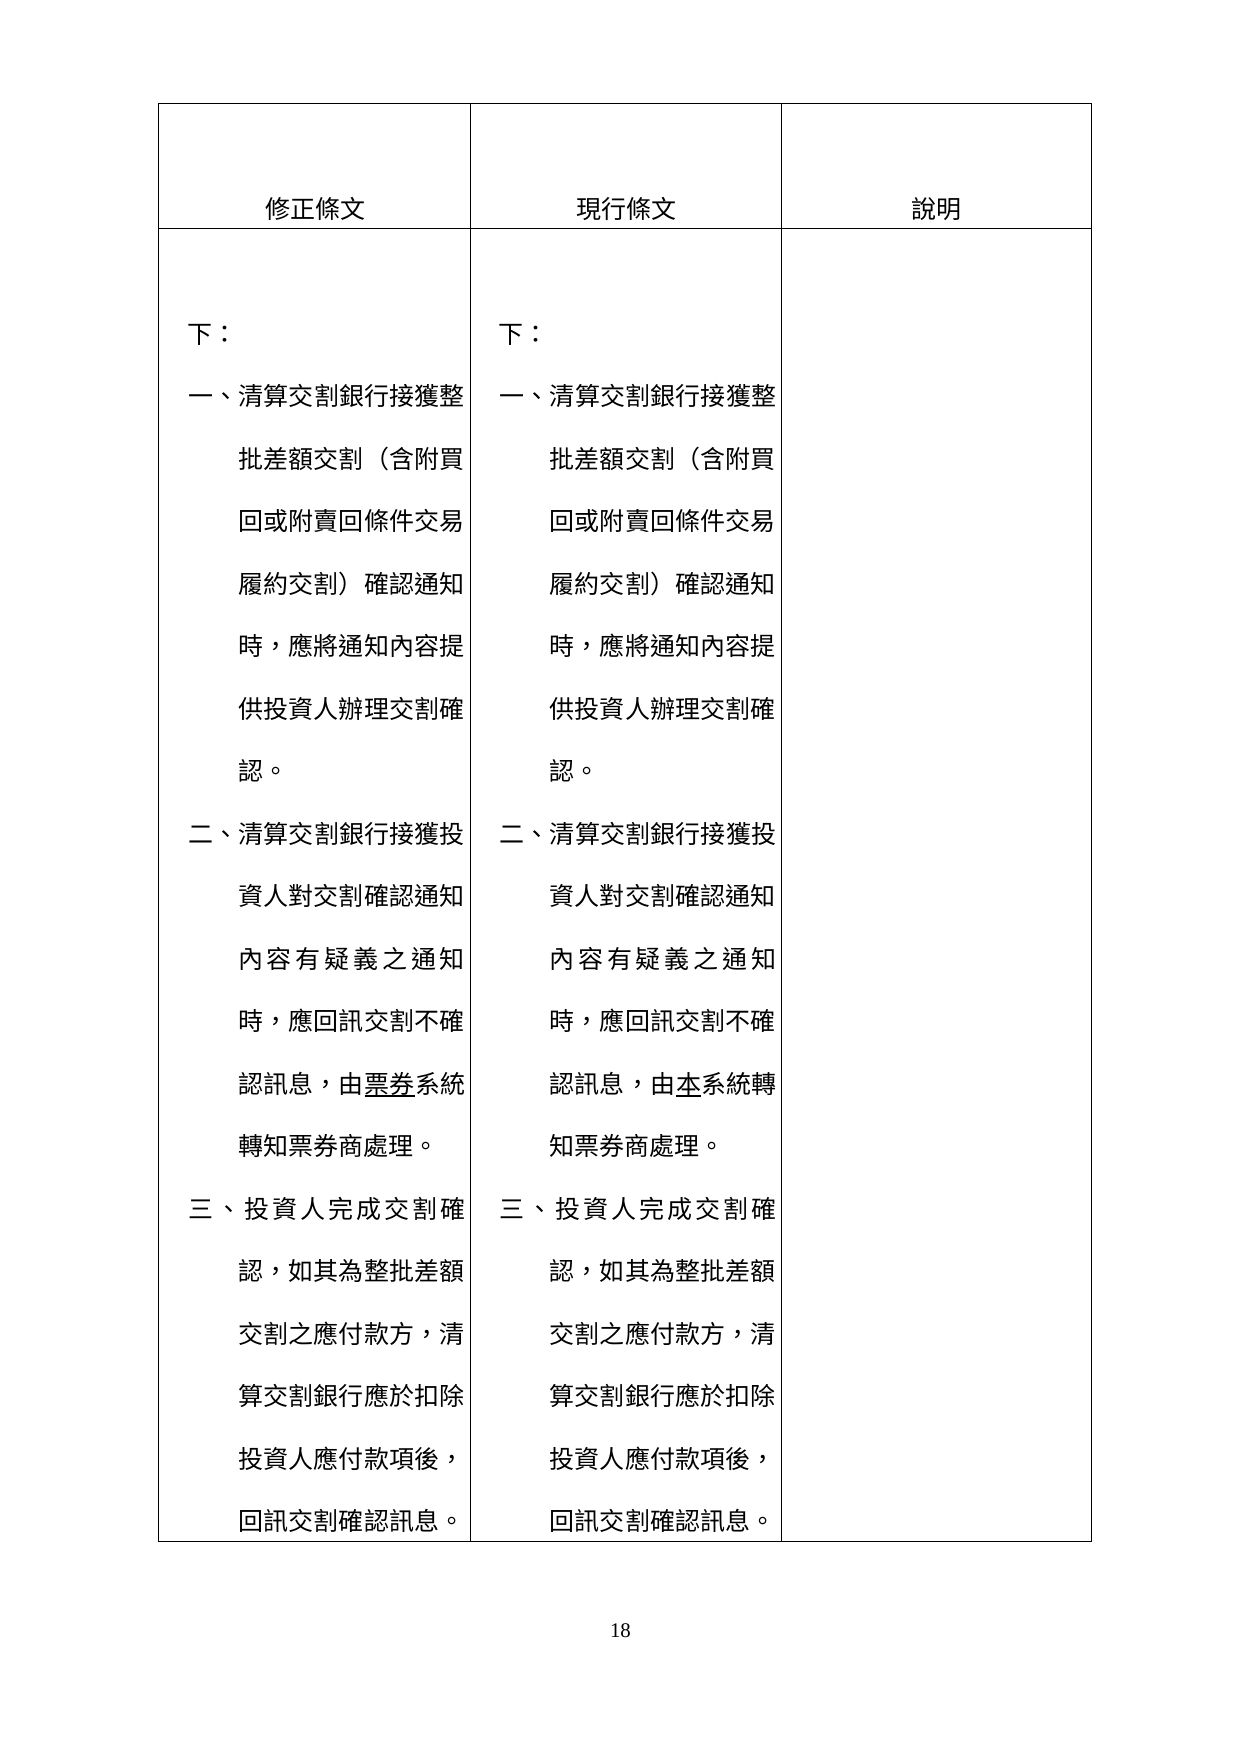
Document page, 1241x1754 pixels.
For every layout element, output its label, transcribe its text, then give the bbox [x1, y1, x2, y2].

table_header 說明 [782, 104, 1091, 228]
table_cell 下： 一、清算交割銀行接獲整批差額交割（含附買回或附賣回條件交易履約交割）確認通知時，應將通知內容提供投資人辦理交割確認。 二、清算交割銀行接獲投資人對交割確認通知內容有疑義之通知時，應回訊交割不確認訊息，由本系統轉知票券商處理。 三、投資人完成交割確認，如其為整批差額交割之應付款方，清算交割銀行應於扣除投資人應付款項後，回訊交割確認訊息。 [471, 229, 781, 1541]
table_cell [782, 229, 1091, 1541]
table_cell 下： 一、清算交割銀行接獲整批差額交割（含附買回或附賣回條件交易履約交割）確認通知時，應將通知內容提供投資人辦理交割確認。 二、清算交割銀行接獲投資人對交割確認通知內容有疑義之通知時，應回訊交割不確認訊息，由票券系統轉知票券商處理。 三、投資人完成交割確認，如其為整批差額交割之應付款方，清算交割銀行應於扣除投資人應付款項後，回訊交割確認訊息。 [159, 229, 470, 1541]
table_header 修正條文 [159, 104, 470, 228]
table_header 現行條文 [471, 104, 781, 228]
